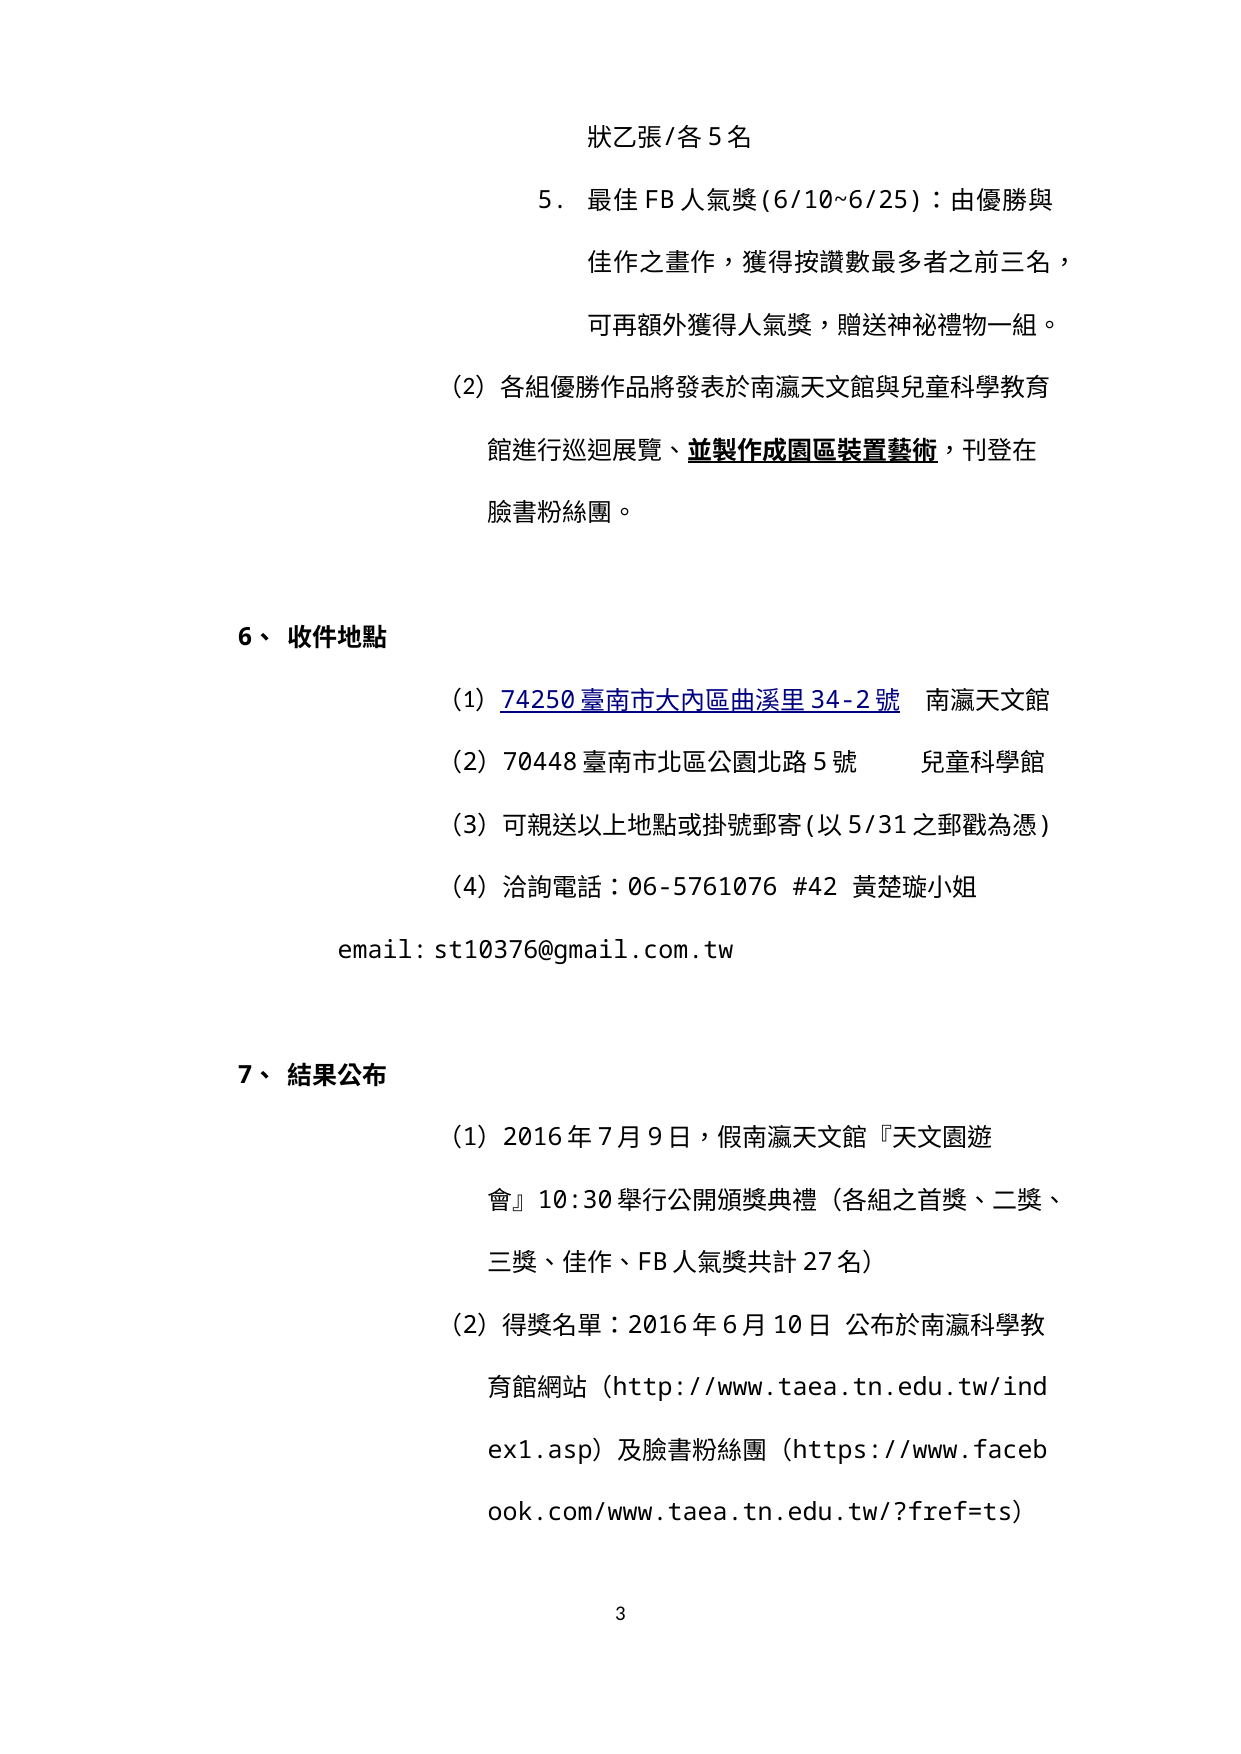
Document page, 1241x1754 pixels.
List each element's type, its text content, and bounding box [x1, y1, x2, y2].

list 收件地點 [237, 594, 1053, 657]
list 結果公布 [237, 1032, 1053, 1094]
list 可親送以上地點或掛號郵寄(以5/31之郵戳為憑) [437, 782, 1053, 844]
list 狀乙張/各5名 [537, 94, 1053, 157]
list 74250臺南市大內區曲溪里34-2號 南瀛天文館 [437, 657, 1053, 719]
list 70448臺南市北區公園北路5號 兒童科學館 [437, 719, 1053, 782]
list 2016年7月9日，假南瀛天文館『天文園遊會』10:30舉行公開頒獎典禮（各組之首獎、二獎、三獎、佳作、FB人氣獎共計27名） [437, 1094, 1053, 1282]
list 洽詢電話：06-5761076 #42 黃楚璇小姐 [437, 844, 1053, 907]
list 最佳FB人氣獎(6/10~6/25)：由優勝與佳作之畫作，獲得按讚數最多者之前三名，可再額外獲得人氣獎，贈送神祕禮物一組。 [537, 157, 1053, 344]
text email: st10376@gmail.com.tw [337, 907, 1053, 969]
list 各組優勝作品將發表於南瀛天文館與兒童科學教育館進行巡迴展覽、並製作成園區裝置藝術，刊登在臉書粉絲團。 [437, 344, 1053, 532]
list 得獎名單：2016年6月10日 公布於南瀛科學教育館網站（http://www.taea.tn.edu.tw/index1.asp）及臉書粉絲團（https://www.facebook.com/www.taea.tn.edu.tw/?fref=ts） [437, 1282, 1053, 1532]
